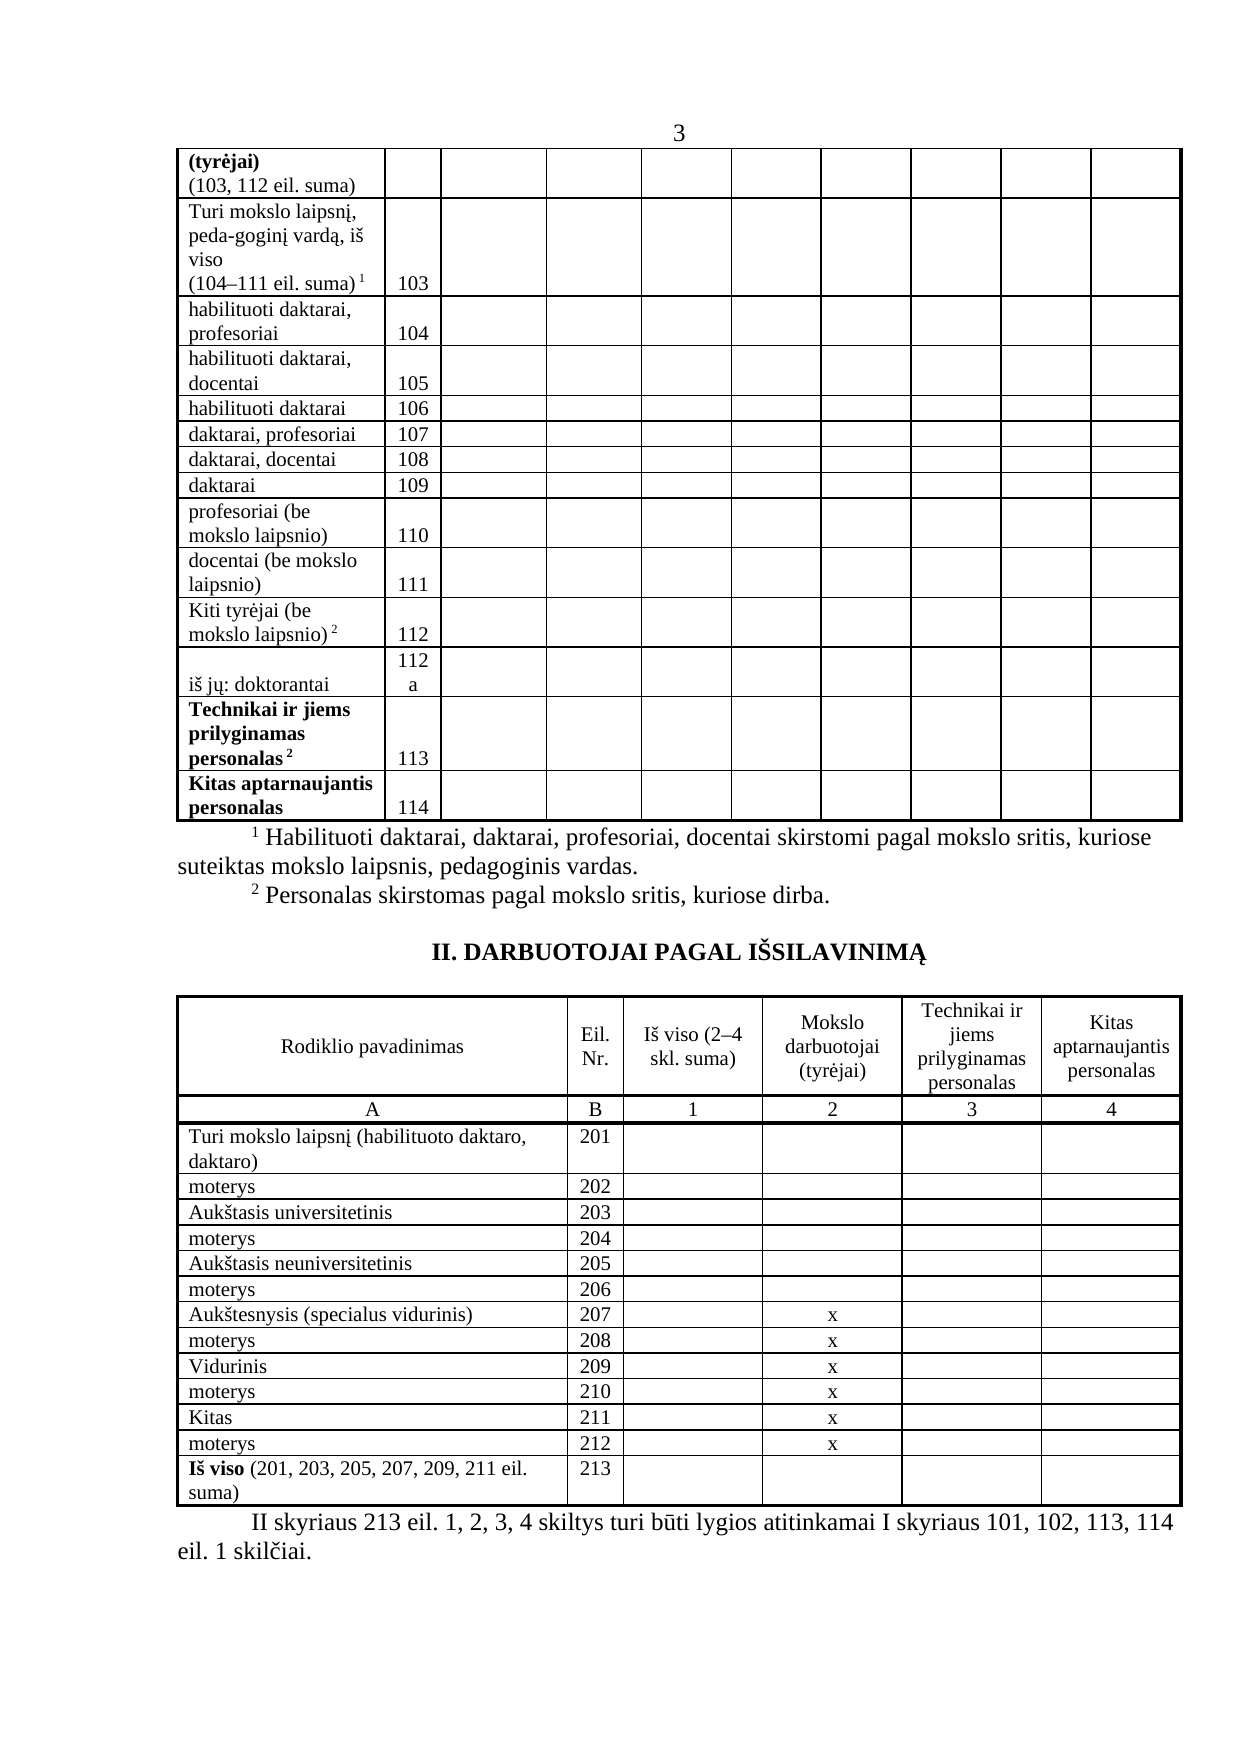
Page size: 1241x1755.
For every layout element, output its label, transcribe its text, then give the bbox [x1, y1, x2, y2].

table_cell moterys [179, 1174, 567, 1198]
table_cell x [763, 1302, 901, 1326]
table_cell [732, 396, 820, 420]
table_cell 110 [386, 499, 440, 547]
table_cell [442, 548, 546, 596]
table_cell Vidurinis [179, 1354, 567, 1378]
table_cell [1002, 697, 1090, 769]
table_cell [1092, 548, 1179, 596]
table_cell [1092, 499, 1179, 547]
table_cell [1042, 1431, 1179, 1454]
table_cell [763, 1226, 901, 1249]
table_cell [1042, 1174, 1179, 1198]
table_cell 213 [568, 1456, 623, 1504]
table_cell [822, 199, 910, 295]
table_cell [547, 199, 641, 295]
table_cell [624, 1354, 762, 1378]
table_cell moterys [179, 1277, 567, 1301]
table_cell [1092, 199, 1179, 295]
table_cell [547, 771, 641, 819]
table_cell [912, 447, 1000, 471]
table_cell [642, 598, 731, 646]
table_cell habilituoti daktarai [179, 396, 384, 420]
table_cell [642, 199, 731, 295]
table_cell daktarai, docentai [179, 447, 384, 471]
table_cell [732, 598, 820, 646]
table_cell [1002, 648, 1090, 696]
table_cell [732, 771, 820, 819]
table_cell [547, 447, 641, 471]
table_cell [732, 199, 820, 295]
table_cell [1092, 297, 1179, 345]
table_cell [1042, 1354, 1179, 1378]
table_cell [547, 548, 641, 596]
table_header Kitas aptarnaujantis personalas [1042, 998, 1179, 1094]
table_cell 212 [568, 1431, 623, 1454]
table_cell [763, 1125, 901, 1173]
table_cell iš jų: doktorantai [179, 648, 384, 696]
table_cell [822, 499, 910, 547]
table_cell [732, 422, 820, 446]
table_cell [732, 499, 820, 547]
table_cell Technikai ir jiems prilyginamas personalas 2 [179, 697, 384, 769]
table_cell [547, 499, 641, 547]
table_cell 208 [568, 1328, 623, 1352]
table_cell [1092, 447, 1179, 471]
table_cell [642, 499, 731, 547]
table_cell [642, 771, 731, 819]
table_cell [442, 447, 546, 471]
table_cell [1002, 598, 1090, 646]
table_cell [822, 149, 910, 197]
table_cell 203 [568, 1200, 623, 1224]
table_cell [547, 598, 641, 646]
table_cell [822, 422, 910, 446]
table_cell [912, 422, 1000, 446]
table_cell 209 [568, 1354, 623, 1378]
table_cell A [179, 1097, 567, 1121]
table_cell [732, 697, 820, 769]
table_cell [903, 1328, 1041, 1352]
table_cell [547, 396, 641, 420]
table_cell 202 [568, 1174, 623, 1198]
table_cell [912, 346, 1000, 394]
table_cell [822, 473, 910, 497]
table_cell [1042, 1226, 1179, 1249]
table_cell Aukštasis neuniversitetinis [179, 1251, 567, 1275]
table_cell [442, 648, 546, 696]
table_cell [1002, 346, 1090, 394]
table_cell [547, 149, 641, 197]
table_cell [1002, 499, 1090, 547]
table_cell (tyrėjai) (103, 112 eil. suma) [179, 149, 384, 197]
table_cell [763, 1174, 901, 1198]
table_cell [624, 1200, 762, 1224]
table_cell [547, 346, 641, 394]
table_cell [624, 1405, 762, 1429]
text II. Darbuotojai pagal išsilavinimą [177, 937, 1181, 966]
table_cell Turi mokslo laipsnį (habilituoto daktaro, daktaro) [179, 1125, 567, 1173]
table_cell 4 [1042, 1097, 1179, 1121]
table_cell 2 [763, 1097, 901, 1121]
table_cell [903, 1405, 1041, 1429]
table_cell [732, 548, 820, 596]
table_header Eil. Nr. [568, 998, 623, 1094]
table_cell x [763, 1328, 901, 1352]
table_cell [442, 473, 546, 497]
text 1 Habilituoti daktarai, daktarai, profesoriai, docentai skirstomi pagal mokslo sritis, kuriose suteiktas mokslo laipsnis, pedagoginis vardas. [177, 822, 1181, 880]
table_cell [903, 1431, 1041, 1454]
table_cell [642, 149, 731, 197]
table_cell [912, 297, 1000, 345]
table_cell [1002, 771, 1090, 819]
table_cell [903, 1200, 1041, 1224]
table_cell [642, 422, 731, 446]
table_cell 206 [568, 1277, 623, 1301]
table_cell [822, 396, 910, 420]
table_cell [1092, 346, 1179, 394]
table_cell [1092, 149, 1179, 197]
table_cell [442, 771, 546, 819]
text 2 Personalas skirstomas pagal mokslo sritis, kuriose dirba. [177, 880, 1181, 908]
table_cell 114 [386, 771, 440, 819]
table_cell moterys [179, 1328, 567, 1352]
table_header Mokslo darbuotojai (tyrėjai) [763, 998, 901, 1094]
table_cell [386, 149, 440, 197]
table_cell [1002, 297, 1090, 345]
table_cell [624, 1302, 762, 1326]
table_cell [1092, 697, 1179, 769]
table_cell [732, 346, 820, 394]
table_cell [912, 648, 1000, 696]
table_cell [1042, 1200, 1179, 1224]
table_cell 105 [386, 346, 440, 394]
table_cell 205 [568, 1251, 623, 1275]
table_cell [732, 149, 820, 197]
table_cell [1042, 1328, 1179, 1352]
table_cell [642, 548, 731, 596]
table_cell [763, 1277, 901, 1301]
table_cell Kiti tyrėjai (be mokslo laipsnio) 2 [179, 598, 384, 646]
table_cell [442, 396, 546, 420]
table_cell [642, 297, 731, 345]
table_header Rodiklio pavadinimas [179, 998, 567, 1094]
table_cell [642, 648, 731, 696]
table_cell [1042, 1379, 1179, 1403]
table_cell Aukštesnysis (specialus vidurinis) [179, 1302, 567, 1326]
table_cell [912, 473, 1000, 497]
table_cell [442, 199, 546, 295]
table_cell [547, 473, 641, 497]
table_cell [903, 1302, 1041, 1326]
table_cell [822, 548, 910, 596]
table_cell [732, 473, 820, 497]
table_cell [442, 499, 546, 547]
table_cell [442, 149, 546, 197]
table_cell x [763, 1405, 901, 1429]
table_cell [1042, 1456, 1179, 1504]
table_cell [822, 346, 910, 394]
table_cell docentai (be mokslo laipsnio) [179, 548, 384, 596]
table_cell [547, 697, 641, 769]
table_cell [1092, 422, 1179, 446]
table_cell Turi mokslo laipsnį, peda-goginį vardą, iš viso (104–111 eil. suma) 1 [179, 199, 384, 295]
table_cell [642, 697, 731, 769]
table_cell Kitas [179, 1405, 567, 1429]
table_cell 1 [624, 1097, 762, 1121]
table_cell [822, 648, 910, 696]
table_cell Aukštasis universitetinis [179, 1200, 567, 1224]
table_cell [442, 422, 546, 446]
table_cell [624, 1174, 762, 1198]
table_cell [912, 771, 1000, 819]
table_cell moterys [179, 1226, 567, 1249]
table_cell [1002, 149, 1090, 197]
table_cell [912, 548, 1000, 596]
table_cell [642, 346, 731, 394]
table_cell [1042, 1277, 1179, 1301]
table_cell 204 [568, 1226, 623, 1249]
table_cell [903, 1456, 1041, 1504]
table_cell [624, 1251, 762, 1275]
table_cell 104 [386, 297, 440, 345]
table_cell 106 [386, 396, 440, 420]
table_cell [442, 297, 546, 345]
table_header Iš viso (2–4 skl. suma) [624, 998, 762, 1094]
table_cell moterys [179, 1379, 567, 1403]
table_cell [903, 1251, 1041, 1275]
table_cell 107 [386, 422, 440, 446]
table_cell habilituoti daktarai, docentai [179, 346, 384, 394]
table_cell [547, 297, 641, 345]
table_cell [912, 598, 1000, 646]
table_cell [1092, 598, 1179, 646]
table_cell [903, 1226, 1041, 1249]
table_cell [624, 1125, 762, 1173]
table_cell x [763, 1431, 901, 1454]
table_cell habilituoti daktarai, profesoriai [179, 297, 384, 345]
table_cell [1002, 473, 1090, 497]
table_cell 210 [568, 1379, 623, 1403]
table_cell [1092, 396, 1179, 420]
table_cell [822, 697, 910, 769]
table_cell [1002, 199, 1090, 295]
table_cell [903, 1354, 1041, 1378]
table_cell [624, 1431, 762, 1454]
table_cell 113 [386, 697, 440, 769]
table_cell [1002, 447, 1090, 471]
table_cell [903, 1174, 1041, 1198]
table_cell 201 [568, 1125, 623, 1173]
table_cell [732, 447, 820, 471]
table_cell moterys [179, 1431, 567, 1454]
table_cell x [763, 1379, 901, 1403]
table_cell [822, 598, 910, 646]
table_cell [822, 771, 910, 819]
table_cell [624, 1277, 762, 1301]
table_cell Iš viso (201, 203, 205, 207, 209, 211 eil. suma) [179, 1456, 567, 1504]
table_cell [1002, 396, 1090, 420]
table_cell [624, 1456, 762, 1504]
table_cell 108 [386, 447, 440, 471]
table_cell Kitas aptarnaujantis personalas [179, 771, 384, 819]
table_cell x [763, 1354, 901, 1378]
text II skyriaus 213 eil. 1, 2, 3, 4 skiltys turi būti lygios atitinkamai I skyriaus 101, 102, 113, 114 eil. 1 skilčiai. [177, 1507, 1181, 1565]
table_cell [1042, 1251, 1179, 1275]
table_cell [903, 1125, 1041, 1173]
table_cell [642, 396, 731, 420]
table_cell [1042, 1302, 1179, 1326]
table_cell [442, 697, 546, 769]
table_cell [912, 199, 1000, 295]
table_cell daktarai [179, 473, 384, 497]
table_cell [1092, 771, 1179, 819]
table_cell 109 [386, 473, 440, 497]
table_cell [1092, 473, 1179, 497]
table_cell [763, 1251, 901, 1275]
table_cell [1002, 548, 1090, 596]
table_cell [912, 697, 1000, 769]
table_cell [547, 422, 641, 446]
table_cell B [568, 1097, 623, 1121]
table_cell [903, 1379, 1041, 1403]
table_cell [763, 1200, 901, 1224]
table_cell [732, 297, 820, 345]
table_cell [912, 149, 1000, 197]
table_cell [822, 447, 910, 471]
table_cell [1002, 422, 1090, 446]
table_cell [642, 473, 731, 497]
table_cell 103 [386, 199, 440, 295]
table_cell 207 [568, 1302, 623, 1326]
table_cell [547, 648, 641, 696]
table_cell [1042, 1405, 1179, 1429]
table_cell 112 [386, 598, 440, 646]
table_cell 111 [386, 548, 440, 596]
table_cell [624, 1328, 762, 1352]
table_cell [442, 598, 546, 646]
table_cell daktarai, profesoriai [179, 422, 384, 446]
table_cell [912, 396, 1000, 420]
table_cell [1092, 648, 1179, 696]
table_cell [822, 297, 910, 345]
table_cell [732, 648, 820, 696]
table_cell [763, 1456, 901, 1504]
table_cell [624, 1379, 762, 1403]
table_cell [642, 447, 731, 471]
table_cell [903, 1277, 1041, 1301]
table_cell [1042, 1125, 1179, 1173]
table_cell [624, 1226, 762, 1249]
table_cell 3 [903, 1097, 1041, 1121]
table_cell 211 [568, 1405, 623, 1429]
table_cell 112a [386, 648, 440, 696]
table_cell [442, 346, 546, 394]
table_header Technikai ir jiems prilyginamas personalas [903, 998, 1041, 1094]
table_cell [912, 499, 1000, 547]
table_cell profesoriai (be mokslo laipsnio) [179, 499, 384, 547]
